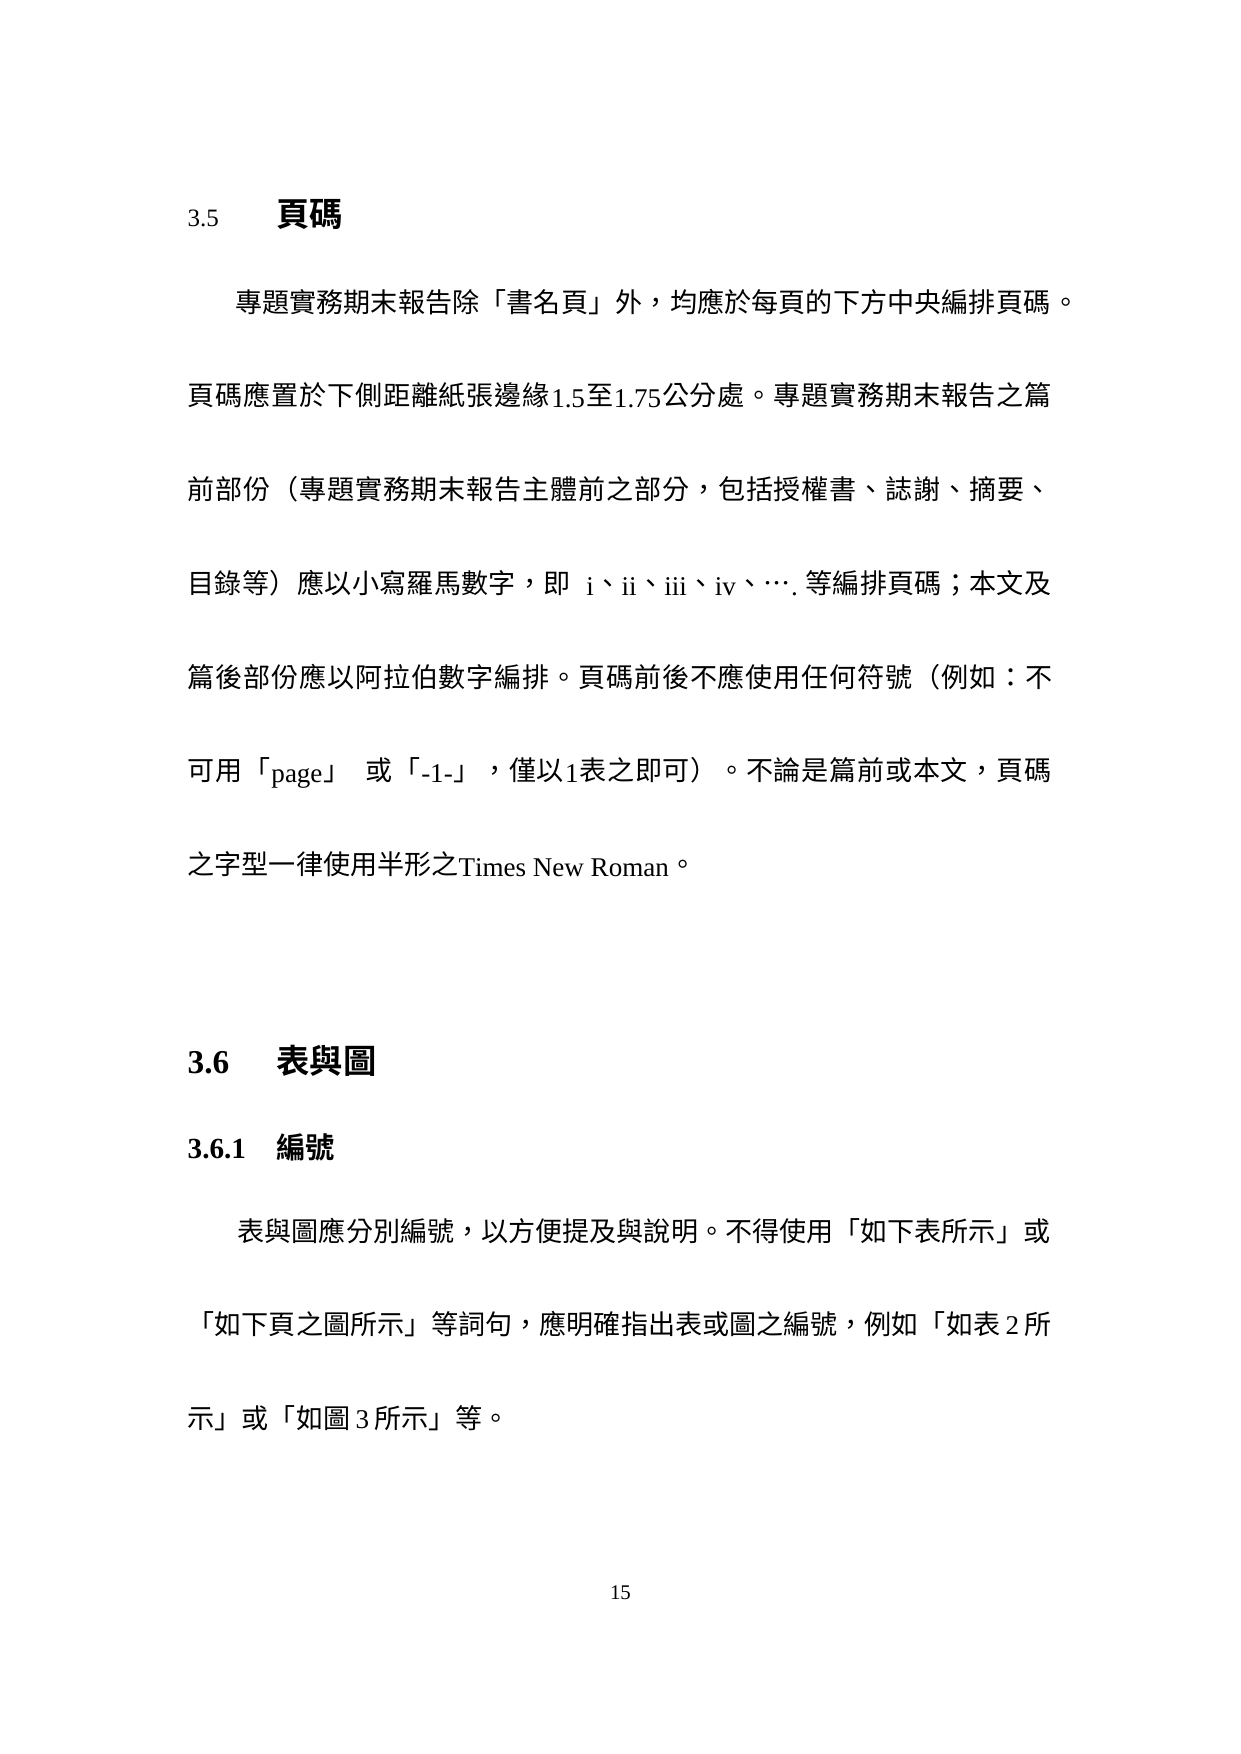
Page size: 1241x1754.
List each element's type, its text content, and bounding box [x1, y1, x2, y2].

text 專題實務期末報告除「書名頁」外，均應於每頁的下方中央編排頁碼。頁碼應置於下側距離紙張邊緣1.5至1.75公分處。專題實務期末報告之篇前部份（專題實務期末報告主體前之部分，包括授權書、誌謝、摘要、目錄等）應以小寫羅馬數字，即 i、ii、iii、iv、…. 等編排頁碼；本文及篇後部份應以阿拉伯數字編排。頁碼前後不應使用任何符號（例如：不可用「page」 或「-1-」，僅以1表之即可）。不論是篇前或本文，頁碼之字型一律使用半形之Times New Roman。 [187, 257, 1053, 882]
list 編號 [187, 1104, 1053, 1166]
list 表與圖 [187, 1017, 1053, 1080]
list 頁碼 [187, 171, 1053, 233]
text 表與圖應分別編號，以方便提及與說明。不得使用「如下表所示」或「如下頁之圖所示」等詞句，應明確指出表或圖之編號，例如「如表2所示」或「如圖3所示」等。 [187, 1188, 1053, 1438]
